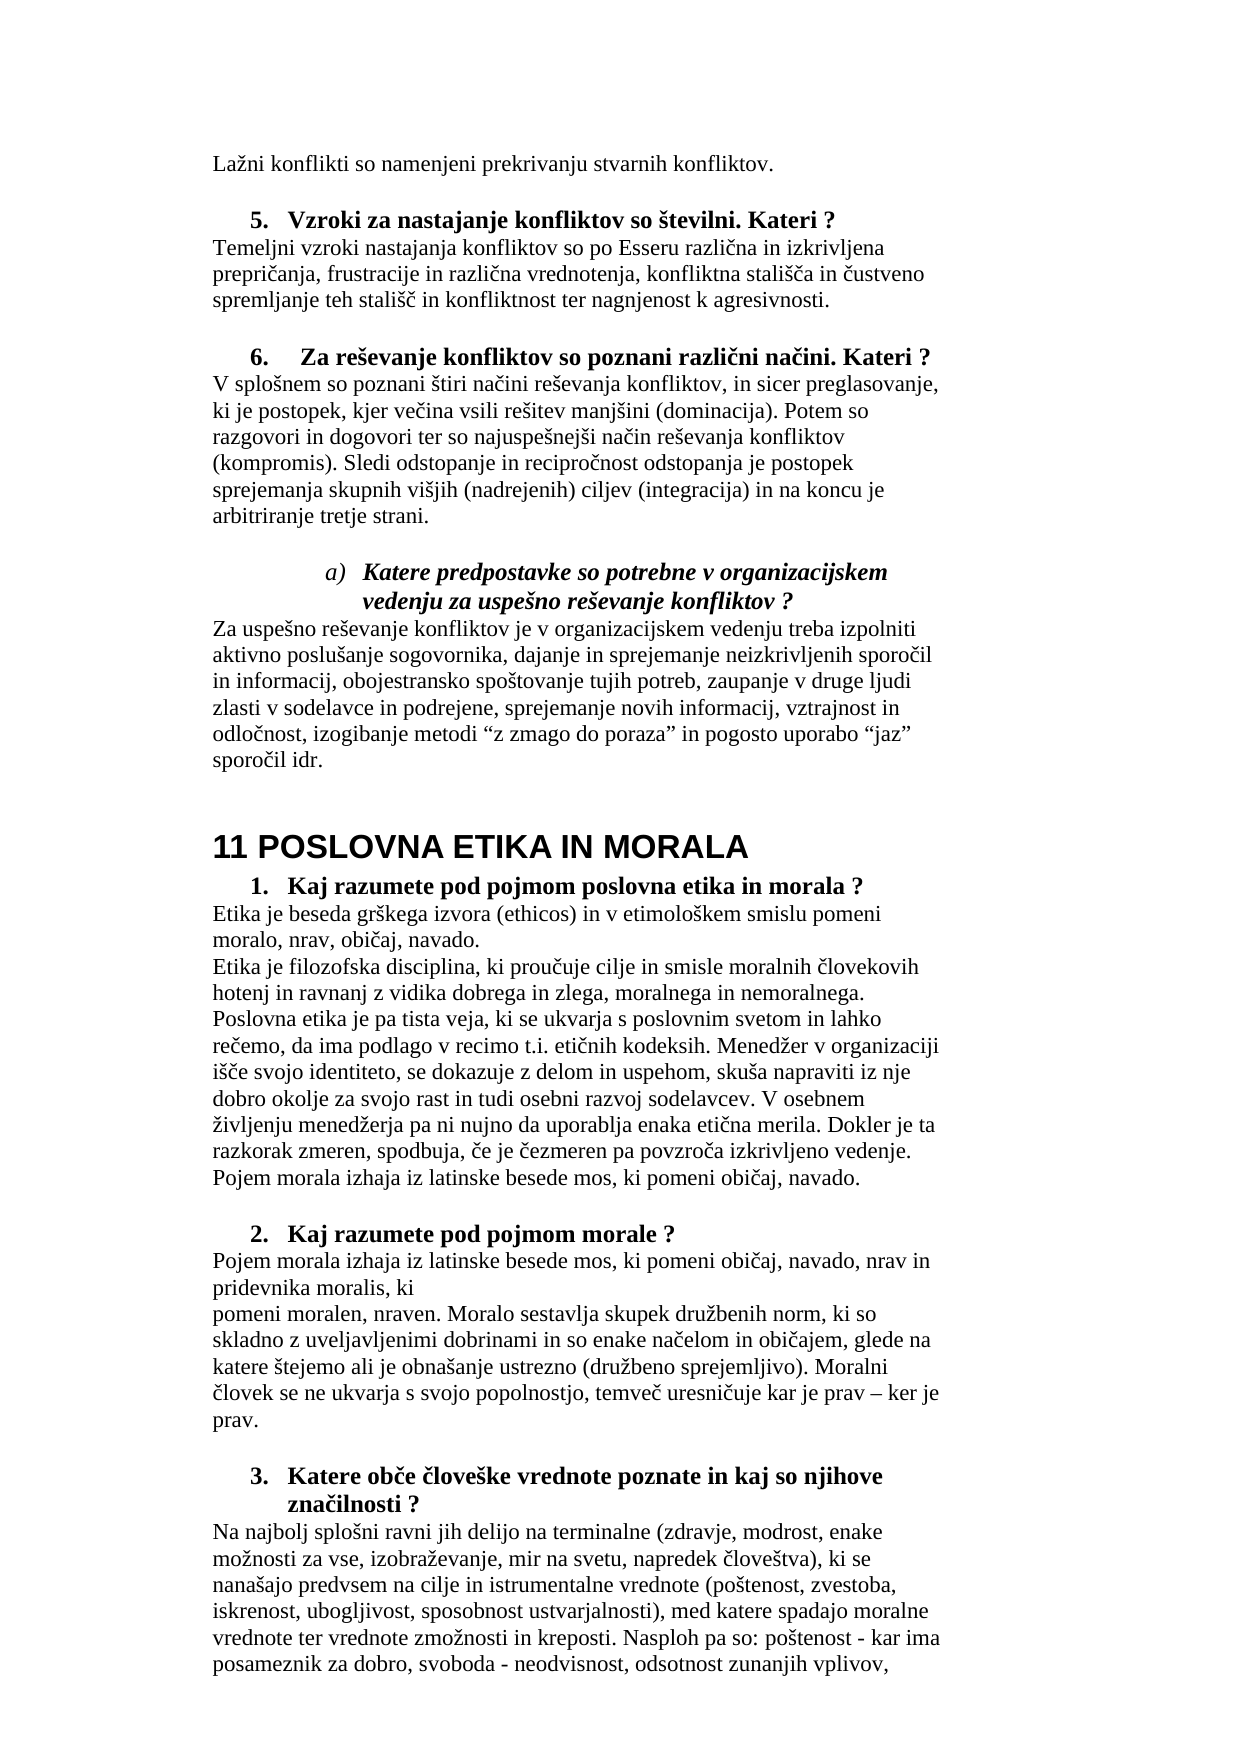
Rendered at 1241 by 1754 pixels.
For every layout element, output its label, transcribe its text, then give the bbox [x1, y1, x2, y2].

text V splošnem so poznani štiri načini reševanja konfliktov, in sicer preglasovanje, ki je postopek, kjer večina vsili rešitev manjšini (dominacija). Potem so razgovori in dogovori ter so najuspešnejši način reševanja konfliktov (kompromis). Sledi odstopanje in recipročnost odstopanja je postopek sprejemanja skupnih višjih (nadrejenih) ciljev (integracija) in na koncu je arbitriranje tretje strani. [212, 370, 940, 528]
list Katere predpostavke so potrebne v organizacijskem vedenju za uspešno reševanje konfliktov ? [325, 557, 940, 615]
list Vzroki za nastajanje konfliktov so številni. Kateri ? [250, 205, 940, 234]
subtitle POSLOVNA ETIKA IN MORALA [212, 827, 940, 865]
text Temeljni vzroki nastajanja konfliktov so po Esseru različna in izkrivljena prepričanja, frustracije in različna vrednotenja, konfliktna stališča in čustveno spremljanje teh stališč in konfliktnost ter nagnjenost k agresivnosti. [212, 234, 940, 313]
text Lažni konflikti so namenjeni prekrivanju stvarnih konfliktov. [212, 150, 940, 176]
text Etika je filozofska disciplina, ki proučuje cilje in smisle moralnih človekovih hotenj in ravnanj z vidika dobrega in zlega, moralnega in nemoralnega. Poslovna etika je pa tista veja, ki se ukvarja s poslovnim svetom in lahko rečemo, da ima podlago v recimo t.i. etičnih kodeksih. Menedžer v organizaciji išče svojo identiteto, se dokazuje z delom in uspehom, skuša napraviti iz nje dobro okolje za svojo rast in tudi osebni razvoj sodelavcev. V osebnem življenju menedžerja pa ni nujno da uporablja enaka etična merila. Dokler je ta razkorak zmeren, spodbuja, če je čezmeren pa povzroča izkrivljeno vedenje. Pojem morala izhaja iz latinske besede mos, ki pomeni običaj, navado. [212, 953, 940, 1190]
text Za uspešno reševanje konfliktov je v organizacijskem vedenju treba izpolniti aktivno poslušanje sogovornika, dajanje in sprejemanje neizkrivljenih sporočil in informacij, obojestransko spoštovanje tujih potreb, zaupanje v druge ljudi zlasti v sodelavce in podrejene, sprejemanje novih informacij, vztrajnost in odločnost, izogibanje metodi “z zmago do poraza” in pogosto uporabo “jaz” sporočil idr. [212, 615, 940, 773]
text pomeni moralen, nraven. Moralo sestavlja skupek družbenih norm, ki so skladno z uveljavljenimi dobrinami in so enake načelom in običajem, glede na katere štejemo ali je obnašanje ustrezno (družbeno sprejemljivo). Moralni človek se ne ukvarja s svojo popolnostjo, temveč uresničuje kar je prav – ker je prav. [212, 1300, 940, 1432]
list Katere obče človeške vrednote poznate in kaj so njihove značilnosti ? [250, 1461, 940, 1518]
list Kaj razumete pod pojmom poslovna etika in morala ? [250, 871, 940, 900]
text Na najbolj splošni ravni jih delijo na terminalne (zdravje, modrost, enake možnosti za vse, izobraževanje, mir na svetu, napredek človeštva), ki se nanašajo predvsem na cilje in istrumentalne vrednote (poštenost, zvestoba, iskrenost, ubogljivost, sposobnost ustvarjalnosti), med katere spadajo moralne vrednote ter vrednote zmožnosti in kreposti. Nasploh pa so: poštenost - kar ima posameznik za dobro, svoboda - neodvisnost, odsotnost zunanjih vplivov, [212, 1518, 940, 1676]
text Pojem morala izhaja iz latinske besede mos, ki pomeni običaj, navado, nrav in pridevnika moralis, ki [212, 1247, 940, 1300]
list Za reševanje konfliktov so poznani različni načini. Kateri ? [250, 342, 940, 370]
list Kaj razumete pod pojmom morale ? [250, 1219, 940, 1247]
text Etika je beseda grškega izvora (ethicos) in v etimološkem smislu pomeni moralo, nrav, običaj, navado. [212, 900, 940, 953]
